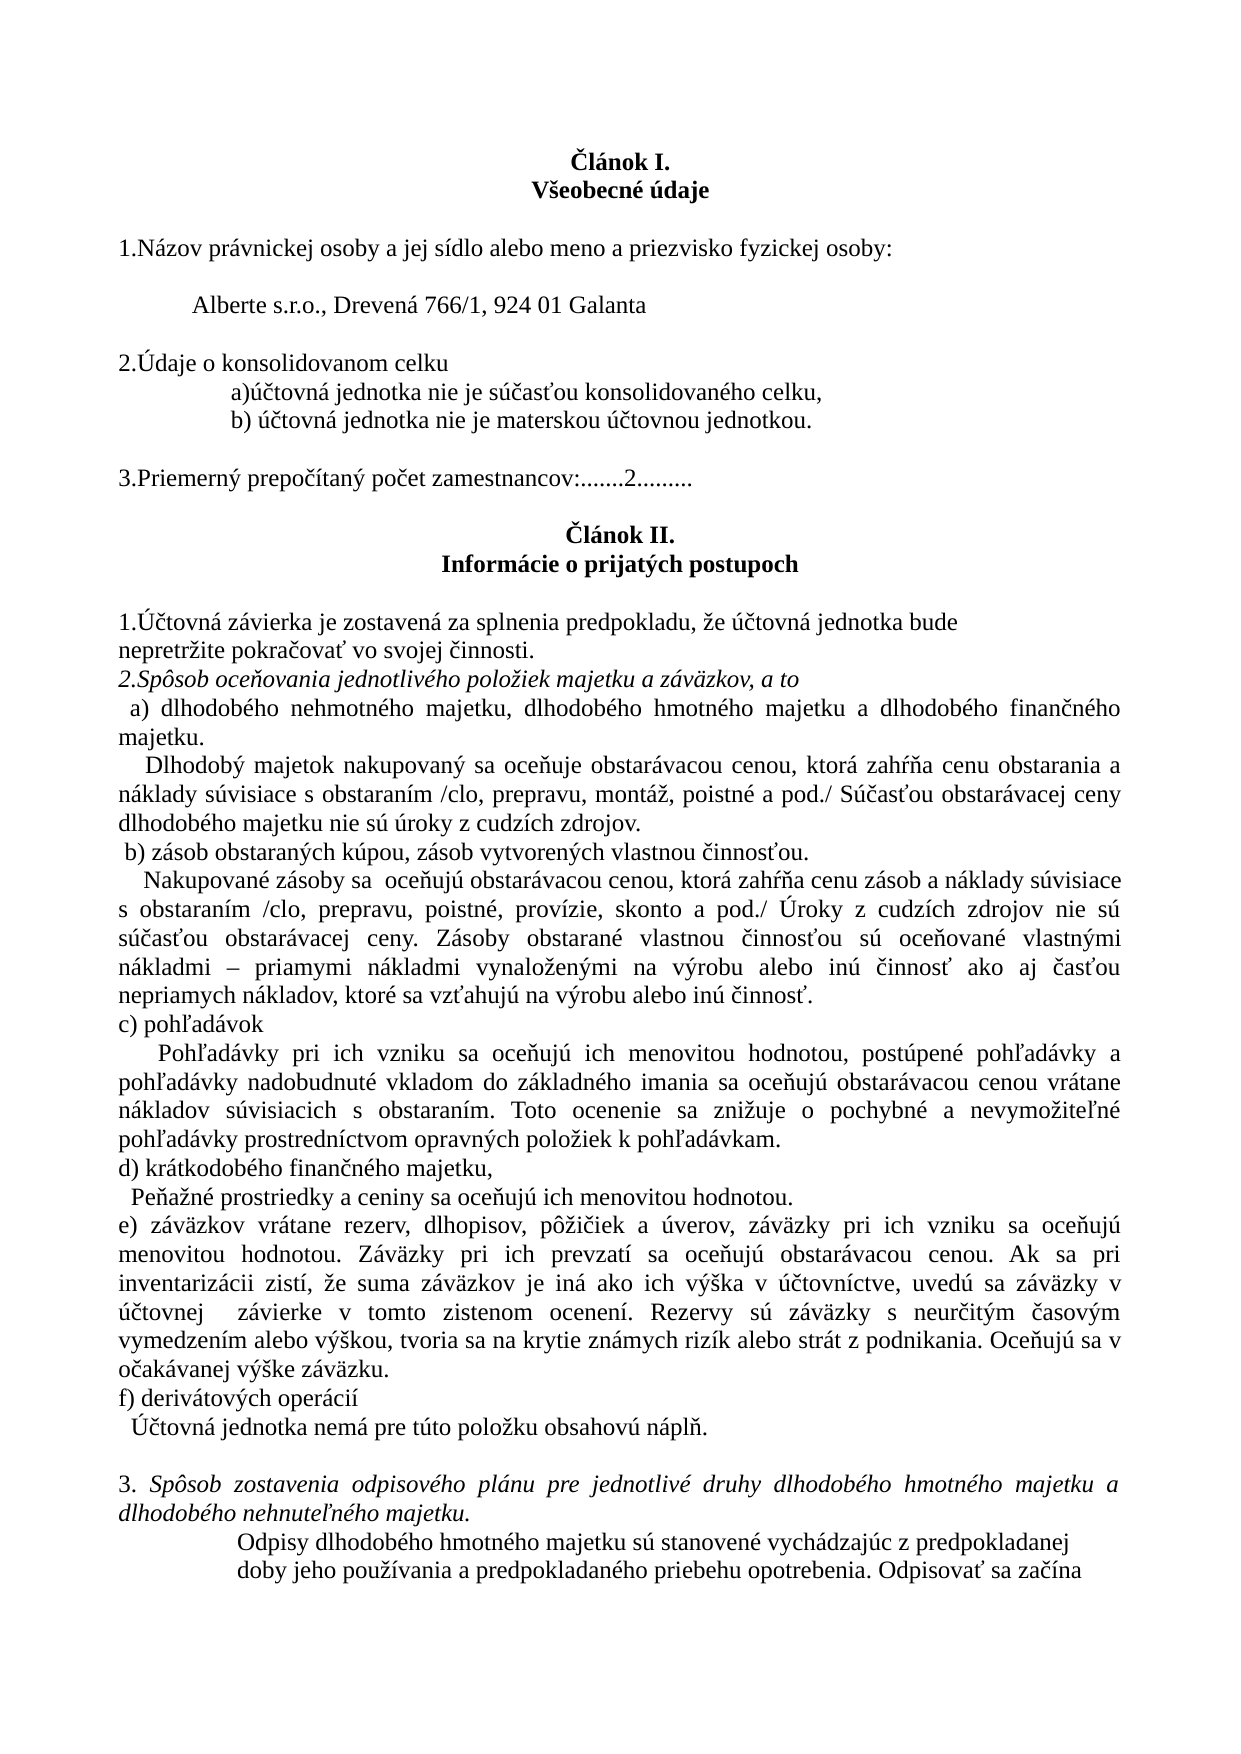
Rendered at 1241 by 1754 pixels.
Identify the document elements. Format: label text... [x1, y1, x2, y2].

text e) záväzkov vrátane rezerv, dlhopisov, pôžičiek a úverov, záväzky pri ich vzniku sa oceňujú menovitou hodnotou. Záväzky pri ich prevzatí sa oceňujú obstarávacou cenou. Ak sa pri inventarizácii zistí, že suma záväzkov je iná ako ich výška v účtovníctve, uvedú sa záväzky v účtovnej závierke v tomto zistenom ocenení. Rezervy sú záväzky s neurčitým časovým vymedzením alebo výškou, tvoria sa na krytie známych rizík alebo strát z podnikania. Oceňujú sa v očakávanej výške záväzku. [118, 1211, 1122, 1383]
text Informácie o prijatých postupoch [118, 549, 1122, 578]
text d) krátkodobého finančného majetku, [118, 1153, 1122, 1182]
text Peňažné prostriedky a ceniny sa oceňujú ich menovitou hodnotou. [118, 1182, 1122, 1211]
list Priemerný prepočítaný počet zamestnancov:.......2......... [118, 463, 1122, 492]
text doby jeho používania a predpokladaného priebehu opotrebenia. Odpisovať sa začína [118, 1556, 1122, 1584]
text Odpisy dlhodobého hmotného majetku sú stanovené vychádzajúc z predpokladanej [118, 1527, 1122, 1556]
text nepretržite pokračovať vo svojej činnosti. [118, 636, 1122, 664]
text Účtovná jednotka nemá pre túto položku obsahovú náplň. [118, 1412, 1122, 1441]
list Údaje o konsolidovanom celku [118, 348, 1122, 377]
list Spôsob oceňovania jednotlivého položiek majetku a záväzkov, a to [118, 664, 1122, 693]
text a) dlhodobého nehmotného majetku, dlhodobého hmotného majetku a dlhodobého finančného majetku. [118, 693, 1122, 751]
text b) zásob obstaraných kúpou, zásob vytvorených vlastnou činnosťou. [118, 837, 1122, 866]
text Nakupované zásoby sa oceňujú obstarávacou cenou, ktorá zahŕňa cenu zásob a náklady súvisiace s obstaraním /clo, prepravu, poistné, provízie, skonto a pod./ Úroky z cudzích zdrojov nie sú súčasťou obstarávacej ceny. Zásoby obstarané vlastnou činnosťou sú oceňované vlastnými nákladmi – priamymi nákladmi vynaloženými na výrobu alebo inú činnosť ako aj časťou nepriamych nákladov, ktoré sa vzťahujú na výrobu alebo inú činnosť. [118, 866, 1122, 1009]
text 3. Spôsob zostavenia odpisového plánu pre jednotlivé druhy dlhodobého hmotného majetku a dlhodobého nehnuteľného majetku. [118, 1469, 1122, 1527]
text c) pohľadávok [118, 1009, 1122, 1038]
text Dlhodobý majetok nakupovaný sa oceňuje obstarávacou cenou, ktorá zahŕňa cenu obstarania a náklady súvisiace s obstaraním /clo, prepravu, montáž, poistné a pod./ Súčasťou obstarávacej ceny dlhodobého majetku nie sú úroky z cudzích zdrojov. [118, 751, 1122, 837]
text Článok I. [118, 147, 1122, 176]
text Článok II. [118, 521, 1122, 549]
text a)účtovná jednotka nie je súčasťou konsolidovaného celku, [118, 377, 1122, 406]
text f) derivátových operácií [118, 1383, 1122, 1412]
text Alberte s.r.o., Drevená 766/1, 924 01 Galanta [118, 291, 1122, 319]
text b) účtovná jednotka nie je materskou účtovnou jednotkou. [118, 406, 1122, 434]
list Názov právnickej osoby a jej sídlo alebo meno a priezvisko fyzickej osoby: [118, 233, 1122, 262]
list Účtovná závierka je zostavená za splnenia predpokladu, že účtovná jednotka bude [118, 607, 1122, 636]
text Pohľadávky pri ich vzniku sa oceňujú ich menovitou hodnotou, postúpené pohľadávky a pohľadávky nadobudnuté vkladom do základného imania sa oceňujú obstarávacou cenou vrátane nákladov súvisiacich s obstaraním. Toto ocenenie sa znižuje o pochybné a nevymožiteľné pohľadávky prostredníctvom opravných položiek k pohľadávkam. [118, 1038, 1122, 1153]
text Všeobecné údaje [118, 176, 1122, 204]
